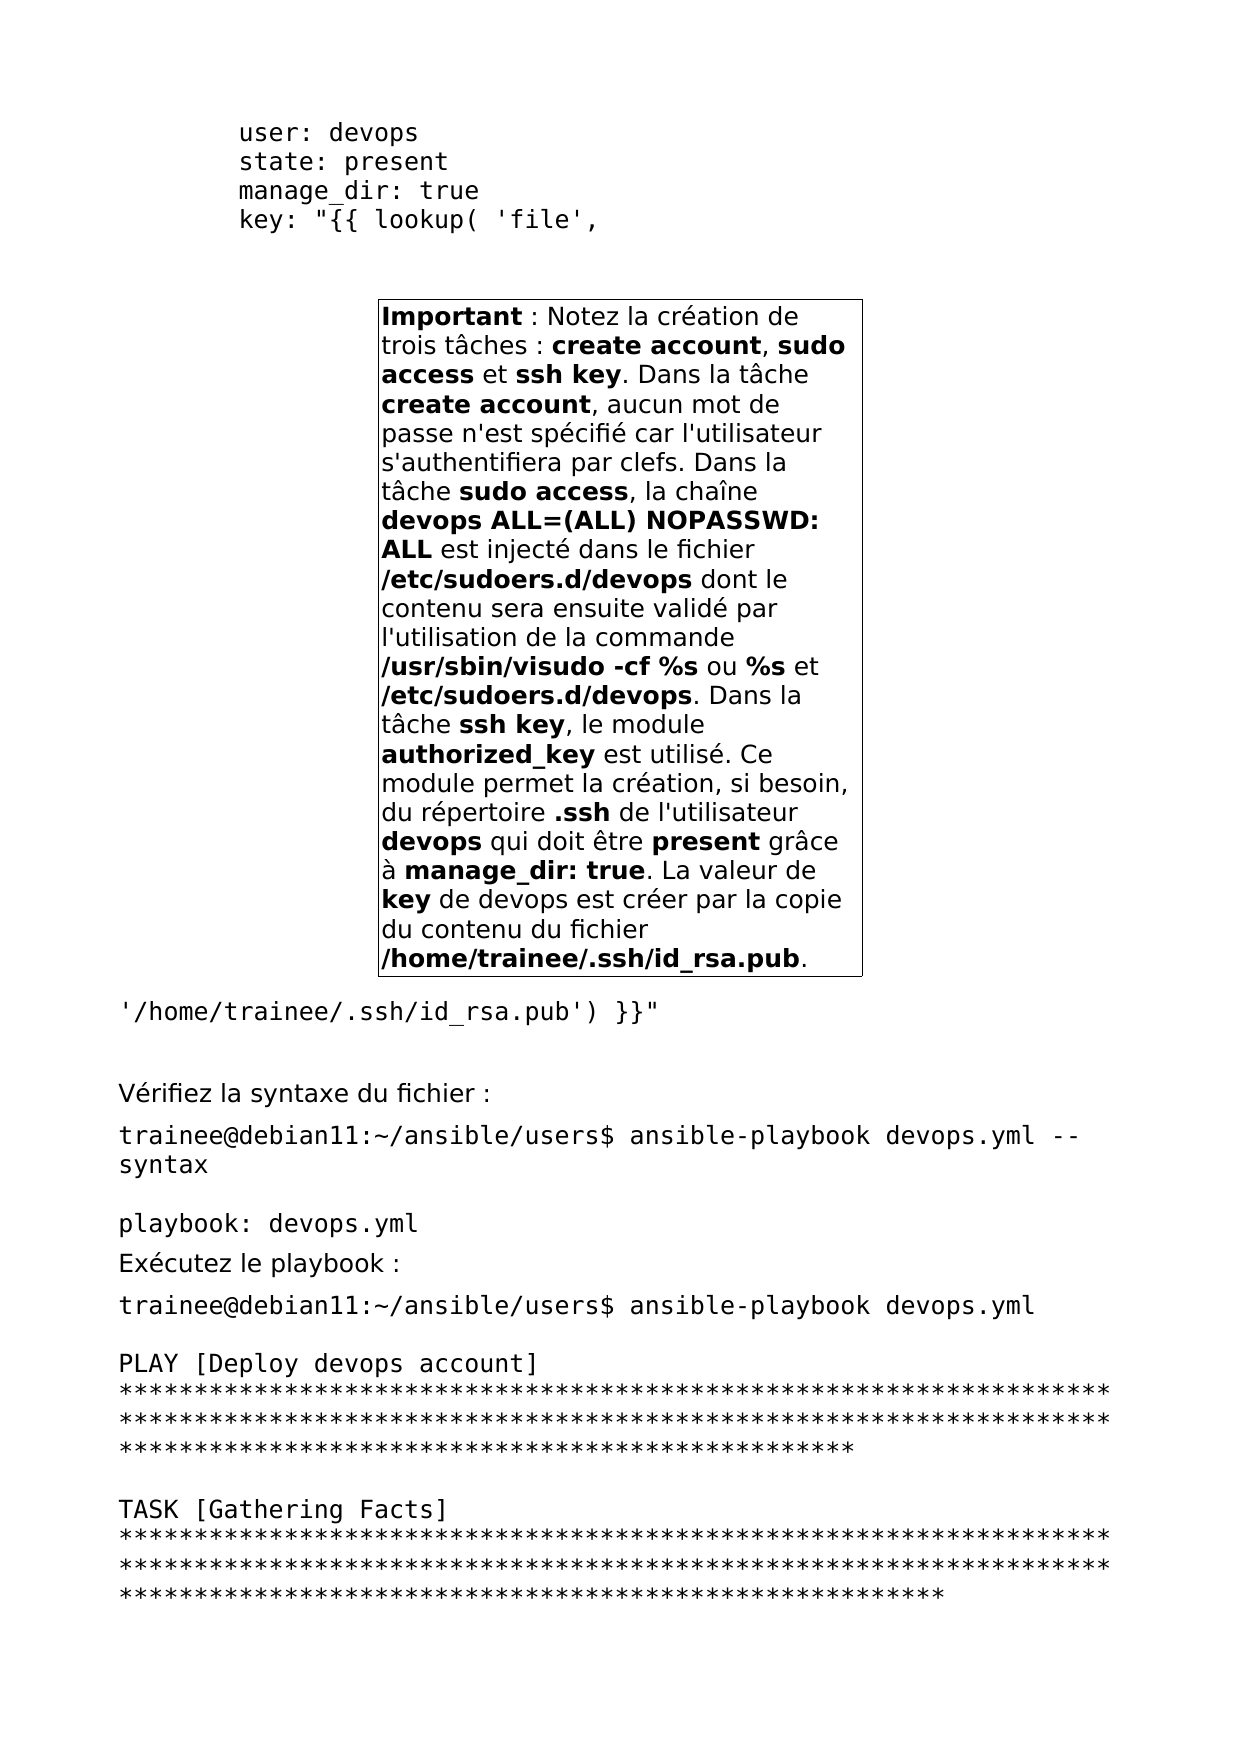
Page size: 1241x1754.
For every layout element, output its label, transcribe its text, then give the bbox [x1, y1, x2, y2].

text trainee@debian11:~/ansible/users$ ansible-playbook devops.yml --syntax playbook: devops.yml [118, 1121, 1122, 1238]
text Exécutez le playbook : [118, 1250, 1122, 1279]
text trainee@debian11:~/ansible/users$ ansible-playbook devops.yml PLAY [Deploy devops account] ************************************************************************************************************************************************************************************* TASK [Gathering Facts] ******************************************************************************************************************************************************************************************* [118, 1291, 1122, 1612]
text user: devops state: present manage_dir: true key: "{{ lookup( 'file', '/home/trainee/.ssh/id_rsa.pub') }}" [118, 118, 1122, 1026]
table_header Important : Notez la création de trois tâches : create account, sudo access et ssh key. Dans la tâche create account, aucun mot de passe n'est spécifié car l'utilisateur s'authentifiera par clefs. Dans la tâche sudo access, la chaîne devops ALL=(ALL) NOPASSWD: ALL est injecté dans le fichier /etc/sudoers.d/devops dont le contenu sera ensuite validé par l'utilisation de la commande /usr/sbin/visudo -cf %s ou %s et /etc/sudoers.d/devops. Dans la tâche ssh key, le module authorized_key est utilisé. Ce module permet la création, si besoin, du répertoire .ssh de l'utilisateur devops qui doit être present grâce à manage_dir: true. La valeur de key de devops est créer par la copie du contenu du fichier /home/trainee/.ssh/id_rsa.pub. [379, 300, 862, 976]
text Vérifiez la syntaxe du fichier : [118, 1079, 1122, 1109]
